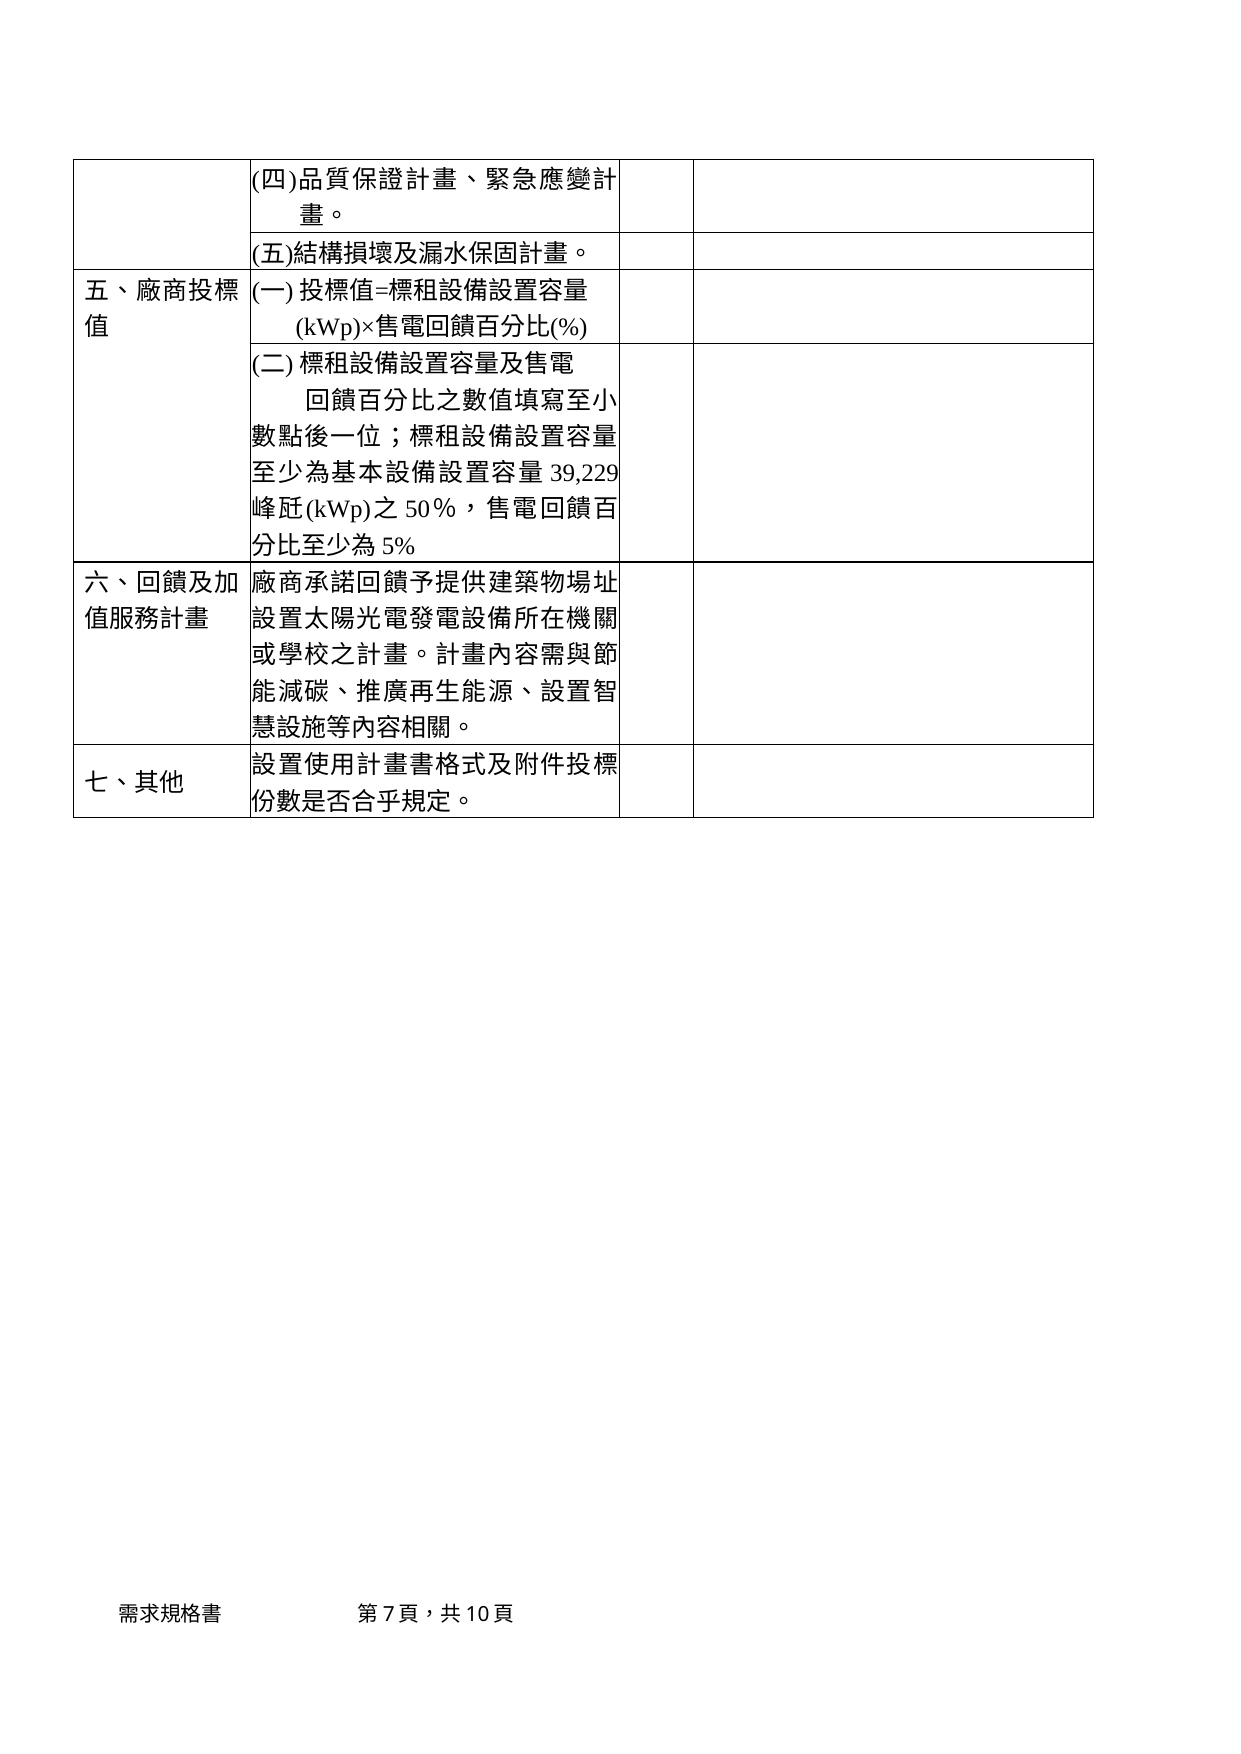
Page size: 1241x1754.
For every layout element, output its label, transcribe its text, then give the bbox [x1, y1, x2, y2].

table_cell [694, 745, 1093, 817]
table_cell [694, 270, 1093, 343]
table_cell [694, 344, 1093, 561]
table_cell (四)品質保證計畫、緊急應變計畫。 [251, 160, 619, 232]
table_cell [74, 160, 250, 269]
table_cell [620, 270, 693, 343]
table_cell [620, 563, 693, 744]
table_cell [694, 233, 1093, 269]
table_cell [694, 563, 1093, 744]
table_cell [620, 160, 693, 232]
table_cell [620, 233, 693, 269]
table_cell 七、其他 [74, 745, 250, 817]
table_cell (一) 投標值=標租設備設置容量 (kWp)×售電回饋百分比(%) [251, 270, 619, 343]
table_cell 六、回饋及加值服務計畫 [74, 563, 250, 744]
table_cell (二) 標租設備設置容量及售電 回饋百分比之數值填寫至小數點後一位；標租設備設置容量至少為基本設備設置容量39,229峰瓩(kWp)之50％，售電回饋百分比至少為5% [251, 344, 619, 561]
table_cell [694, 160, 1093, 232]
table_cell [620, 745, 693, 817]
table_cell 廠商承諾回饋予提供建築物場址設置太陽光電發電設備所在機關或學校之計畫。計畫內容需與節能減碳、推廣再生能源、設置智慧設施等內容相關。 [251, 563, 619, 744]
table_cell 五、廠商投標值 [74, 270, 250, 561]
table_cell [620, 344, 693, 561]
table_cell 設置使用計畫書格式及附件投標份數是否合乎規定。 [251, 745, 619, 817]
table_cell (五)結構損壞及漏水保固計畫。 [251, 233, 619, 269]
